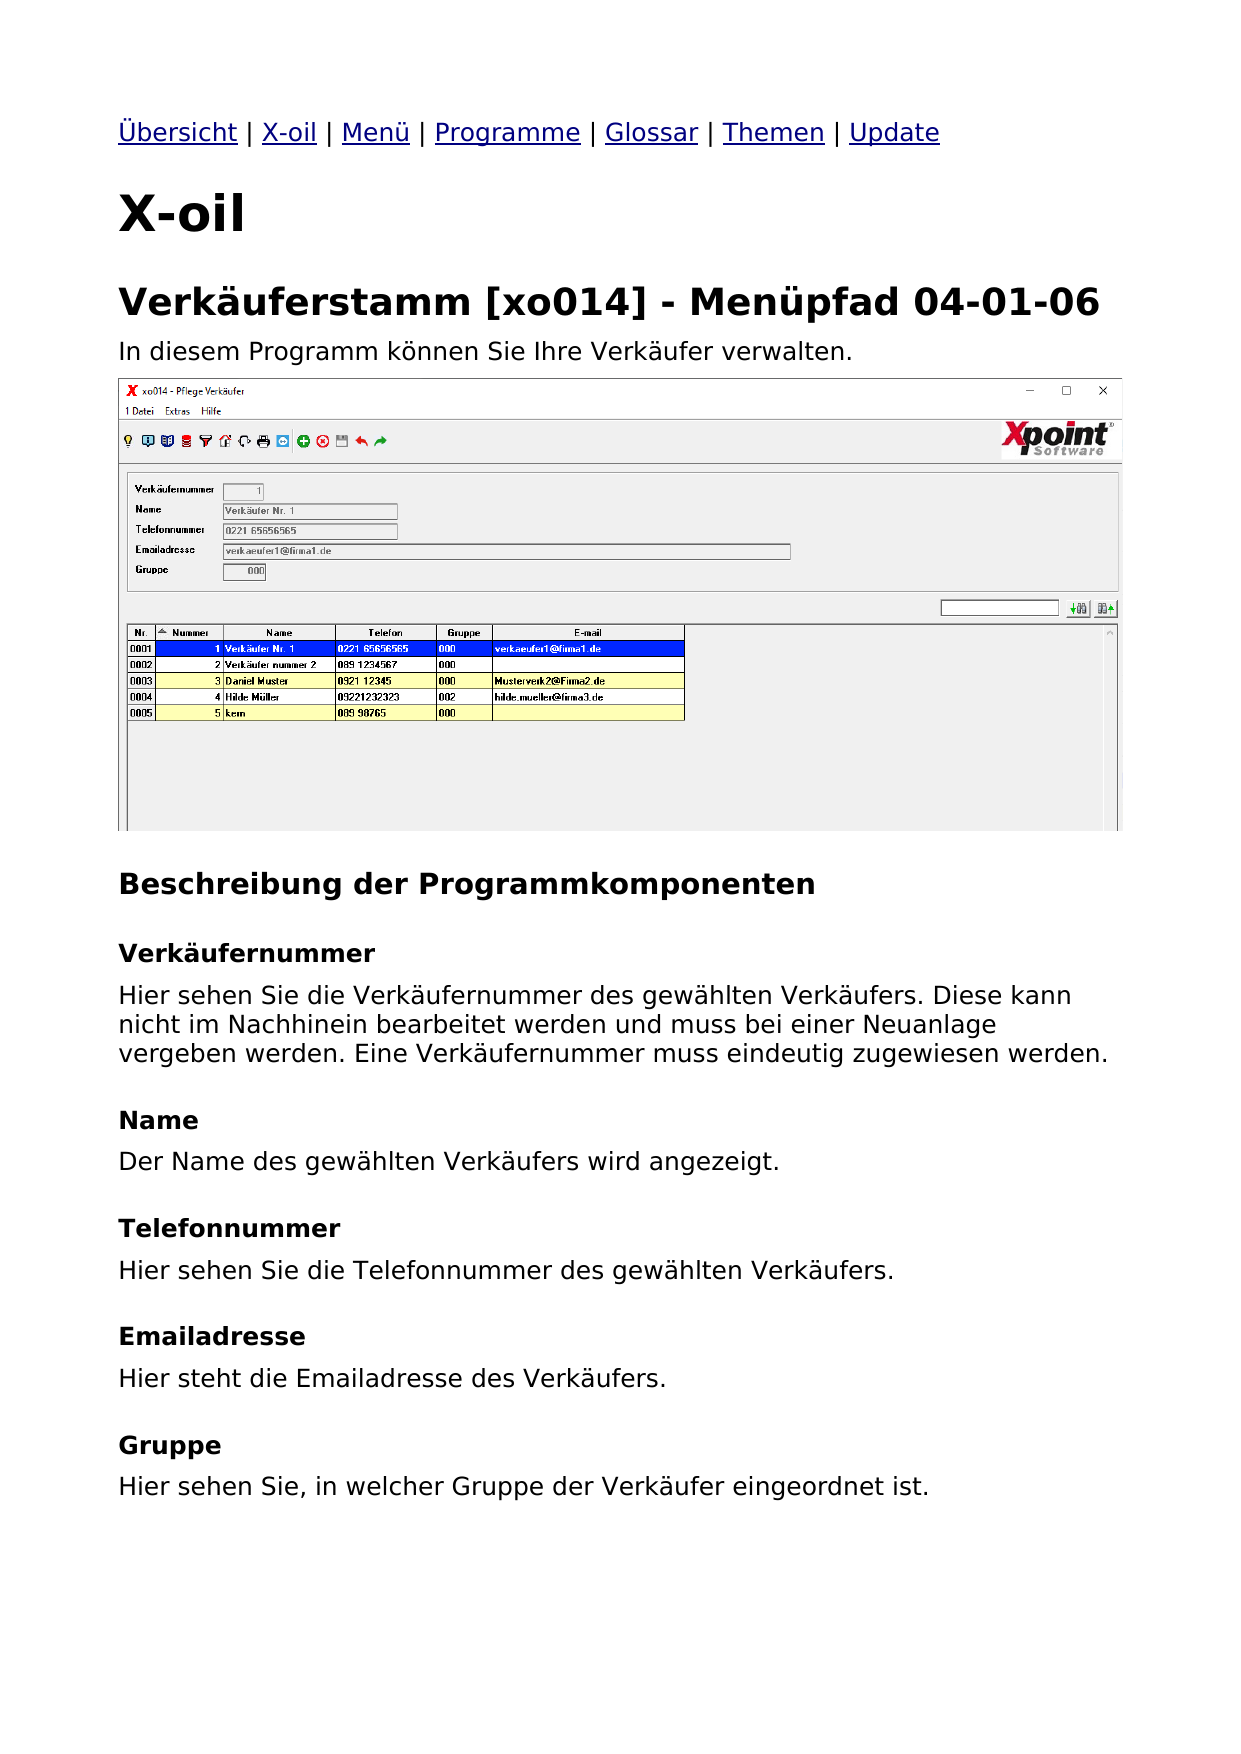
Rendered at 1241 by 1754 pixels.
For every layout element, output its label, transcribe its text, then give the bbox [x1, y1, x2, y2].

text Übersicht | X-oil | Menü | Programme | Glossar | Themen | Update [118, 118, 1122, 147]
text In diesem Programm können Sie Ihre Verkäufer verwalten. [118, 337, 1122, 366]
text Hier sehen Sie, in welcher Gruppe der Verkäufer eingeordnet ist. [118, 1472, 1122, 1502]
subtitle Gruppe [118, 1431, 1122, 1460]
text Der Name des gewählten Verkäufers wird angezeigt. [118, 1147, 1122, 1177]
text Hier steht die Emailadresse des Verkäufers. [118, 1364, 1122, 1393]
subtitle X-oil [118, 185, 1122, 243]
subtitle Verkäuferstamm [xo014] - Menüpfad 04-01-06 [118, 281, 1122, 324]
picture [118, 378, 1123, 831]
subtitle Verkäufernummer [118, 939, 1122, 968]
text Hier sehen Sie die Telefonnummer des gewählten Verkäufers. [118, 1256, 1122, 1285]
subtitle Telefonnummer [118, 1214, 1122, 1243]
subtitle Emailadresse [118, 1322, 1122, 1352]
text Hier sehen Sie die Verkäufernummer des gewählten Verkäufers. Diese kann nicht im Nachhinein bearbeitet werden und muss bei einer Neuanlage vergeben werden. Eine Verkäufernummer muss eindeutig zugewiesen werden. [118, 981, 1122, 1068]
subtitle Name [118, 1106, 1122, 1135]
subtitle Beschreibung der Programmkomponenten [118, 868, 1122, 902]
